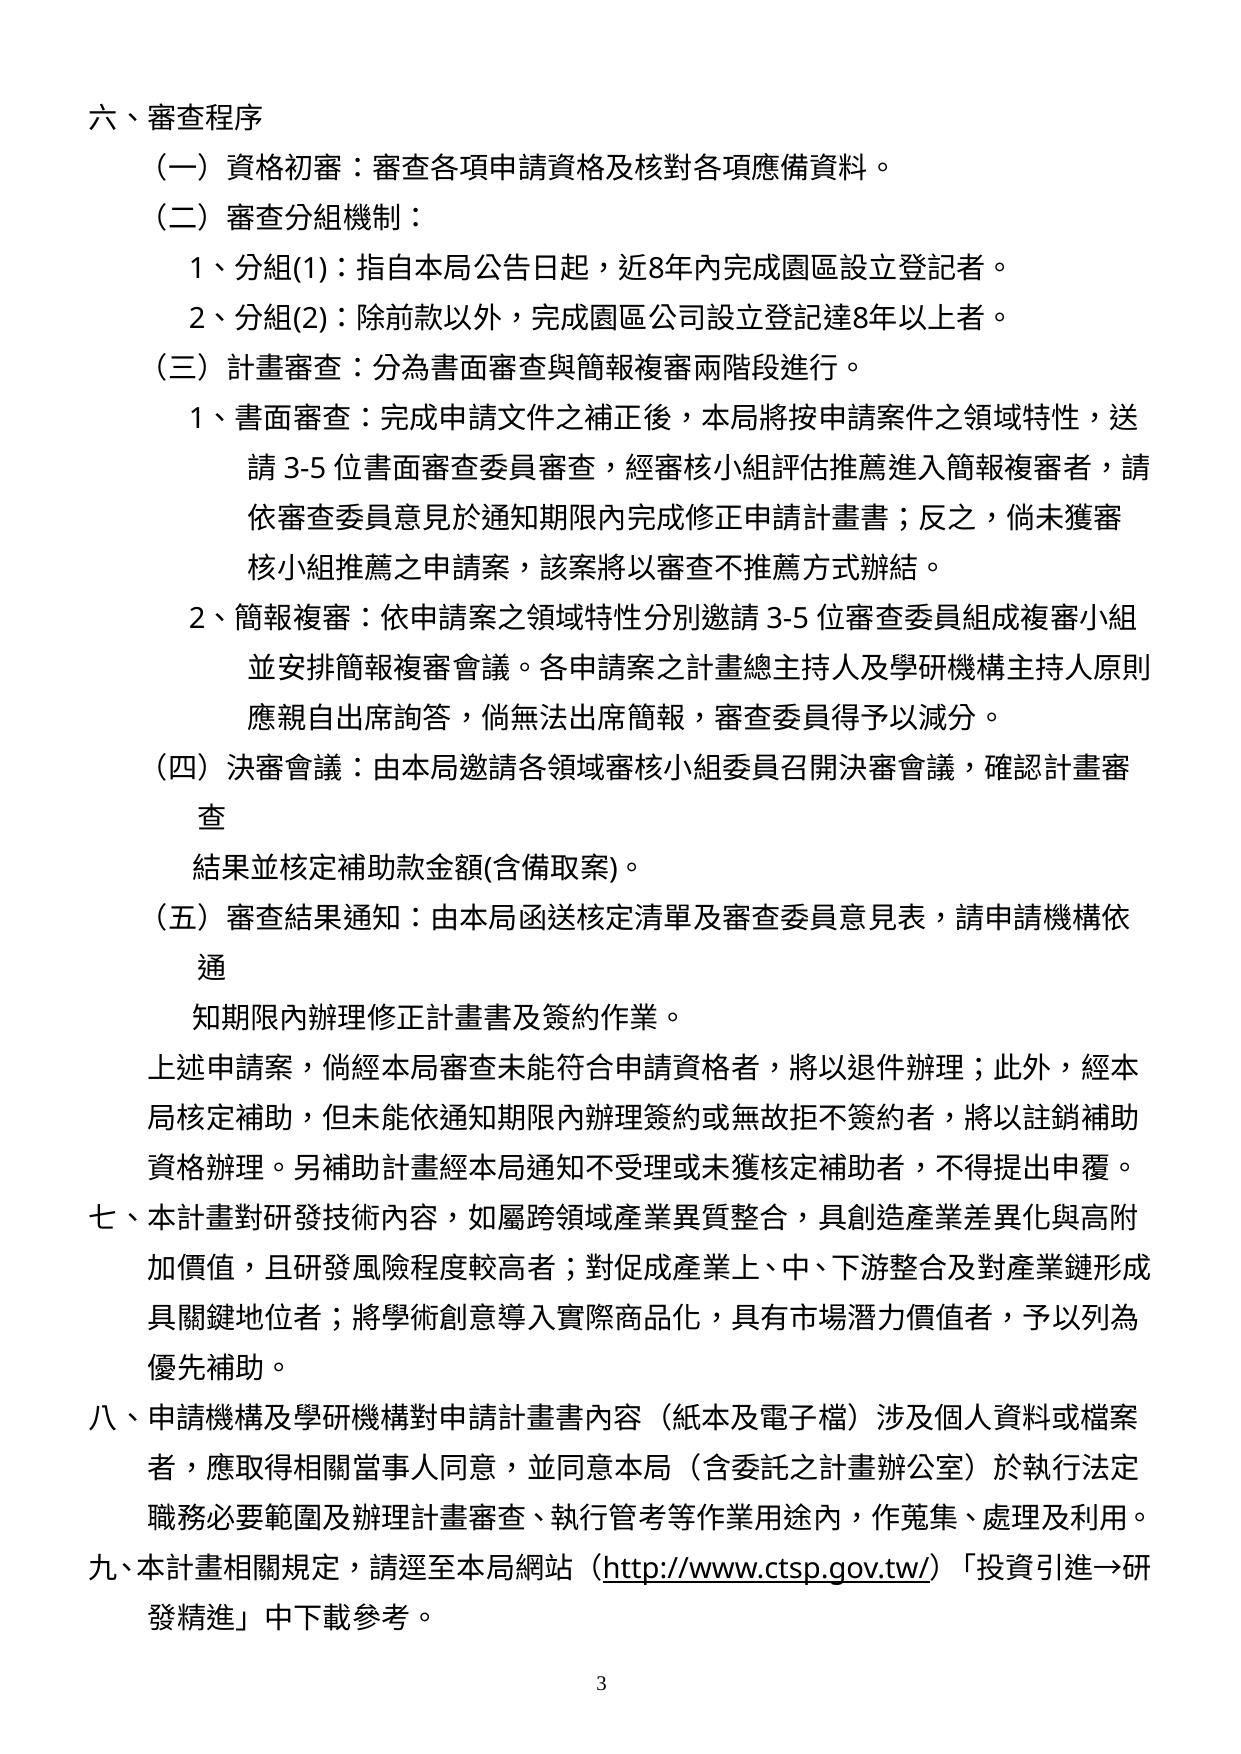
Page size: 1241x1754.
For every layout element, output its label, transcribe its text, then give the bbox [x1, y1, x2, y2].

text 七、本計畫對研發技術內容，如屬跨領域產業異質整合，具創造產業差異化與高附加價值，且研發風險程度較高者；對促成產業上、中、下游整合及對產業鏈形成具關鍵地位者；將學術創意導入實際商品化，具有市場潛力價值者，予以列為優先補助。 [89, 1189, 1152, 1389]
text （四）決審會議：由本局邀請各領域審核小組委員召開決審會議，確認計畫審查 [139, 739, 1152, 839]
text 2、簡報複審：依申請案之領域特性分別邀請 3-5 位審查委員組成複審小組並安排簡報複審會議。各申請案之計畫總主持人及學研機構主持人原則應親自出席詢答，倘無法出席簡報，審查委員得予以減分。 [189, 589, 1152, 739]
text 知期限內辦理修正計畫書及簽約作業。 [139, 989, 1152, 1039]
text 結果並核定補助款金額(含備取案)。 [139, 839, 1152, 889]
text （三）計畫審查：分為書面審查與簡報複審兩階段進行。 [139, 339, 1152, 389]
text 上述申請案，倘經本局審查未能符合申請資格者，將以退件辦理；此外，經本局核定補助，但未能依通知期限內辦理簽約或無故拒不簽約者，將以註銷補助資格辦理。另補助計畫經本局通知不受理或未獲核定補助者，不得提出申覆。 [147, 1039, 1152, 1189]
text 八、申請機構及學研機構對申請計畫書內容（紙本及電子檔）涉及個人資料或檔案者，應取得相關當事人同意，並同意本局（含委託之計畫辦公室）於執行法定職務必要範圍及辦理計畫審查、執行管考等作業用途內，作蒐集、處理及利用。 [89, 1389, 1152, 1539]
text 六、審查程序 [89, 89, 1152, 139]
text 1、分組(1)：指自本局公告日起，近8年內完成園區設立登記者。 [189, 239, 1152, 289]
text 1、書面審查：完成申請文件之補正後，本局將按申請案件之領域特性，送請 3-5 位書面審查委員審查，經審核小組評估推薦進入簡報複審者，請依審查委員意見於通知期限內完成修正申請計畫書；反之，倘未獲審核小組推薦之申請案，該案將以審查不推薦方式辦結。 [189, 389, 1152, 589]
text （二）審查分組機制： [139, 189, 1152, 239]
text （五）審查結果通知：由本局函送核定清單及審查委員意見表，請申請機構依通 [139, 889, 1152, 989]
text （一）資格初審：審查各項申請資格及核對各項應備資料。 [139, 139, 1152, 189]
text 2、分組(2)：除前款以外，完成園區公司設立登記達8年以上者。 [189, 289, 1152, 339]
text 九、本計畫相關規定，請逕至本局網站（http://www.ctsp.gov.tw/）「投資引進→研發精進」中下載參考。 [89, 1539, 1152, 1639]
